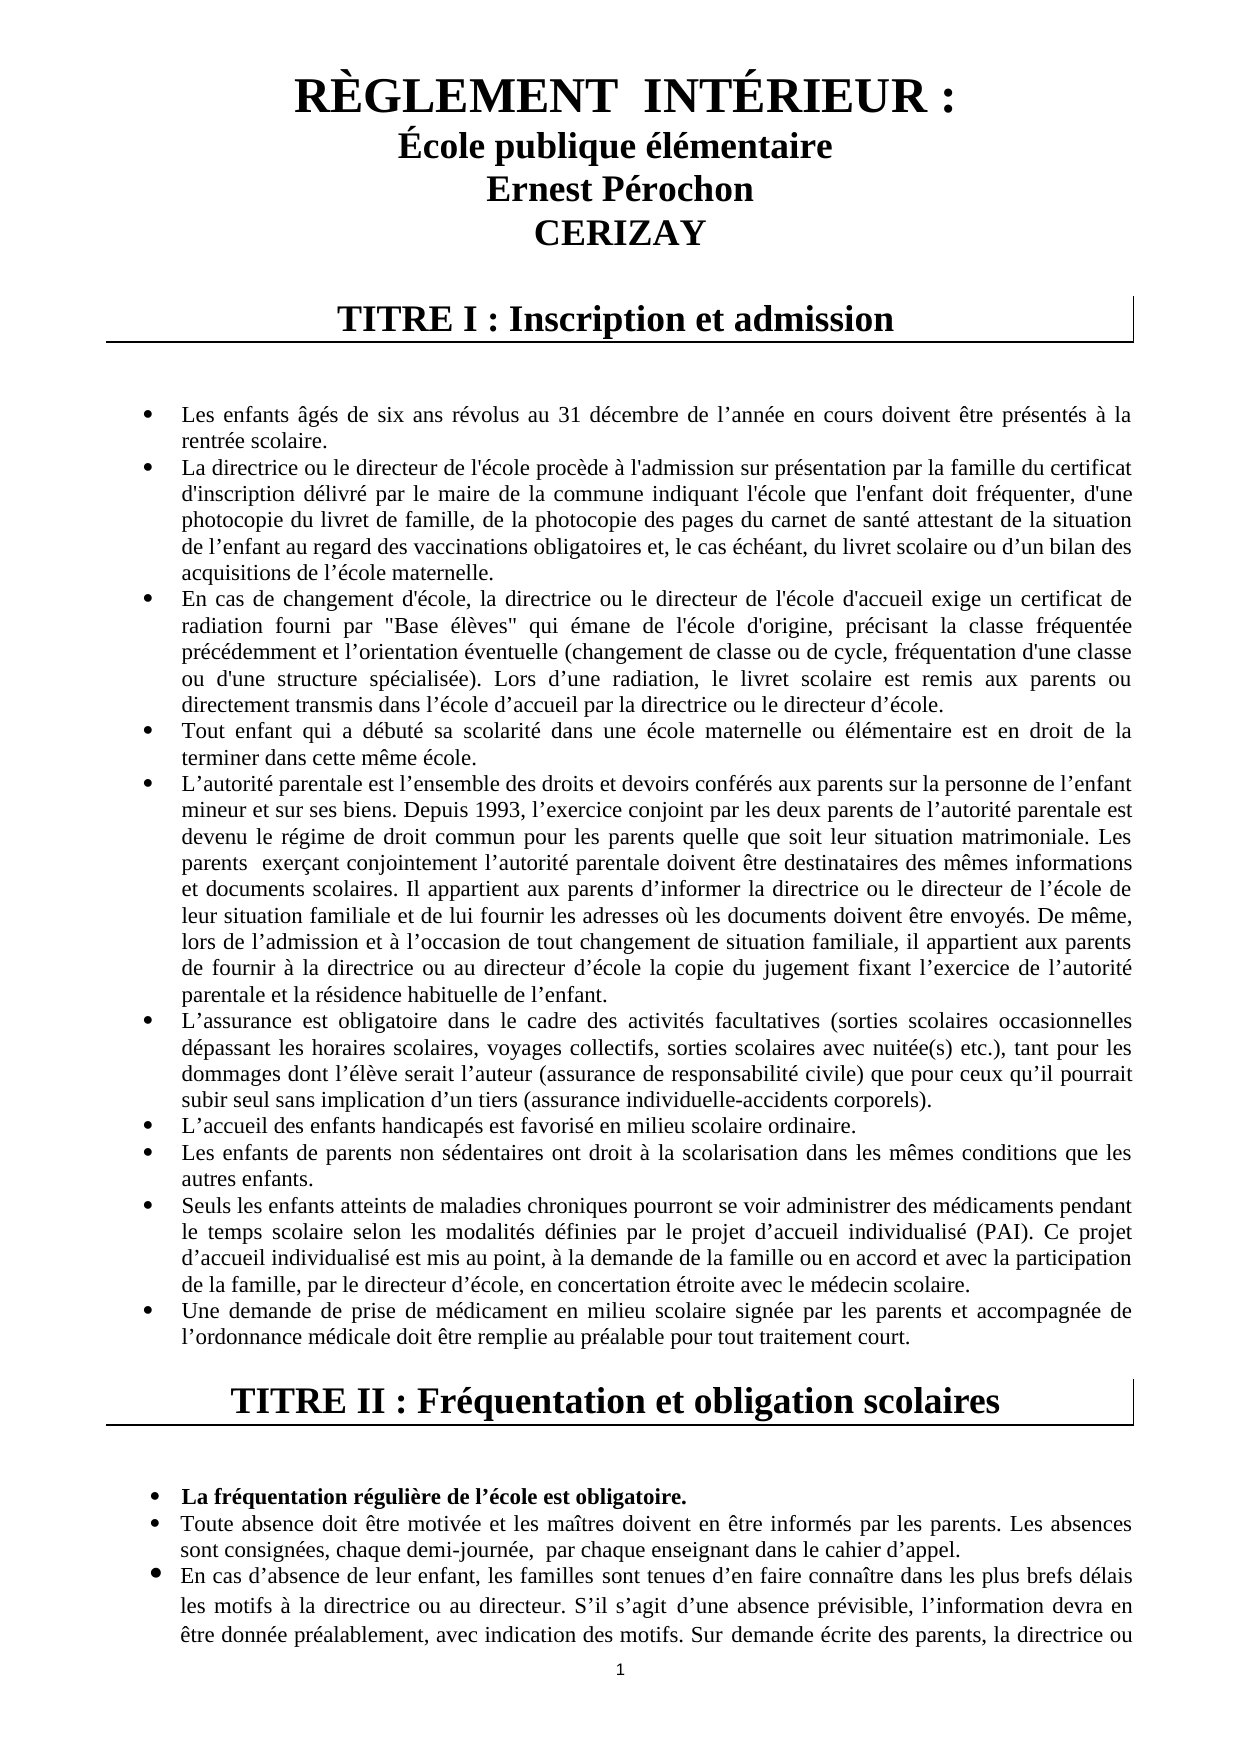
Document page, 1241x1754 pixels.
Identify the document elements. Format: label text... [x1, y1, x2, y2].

text École publique élémentaire [106, 124, 1134, 167]
subtitle Les enfants âgés de six ans révolus au 31 décembre de l’année en cours doivent être présentés à la rentrée scolaire. [144, 401, 1134, 454]
subtitle En cas d’absence de leur enfant, les familles sont tenues d’en faire connaître dans les plus brefs délais les motifs à la directrice ou au directeur. S’il s’agit d’une absence prévisible, l’information devra en être donnée préalablement, avec indication des motifs. Sur demande écrite des parents, la directrice ou [151, 1562, 1134, 1648]
list Seuls les enfants atteints de maladies chroniques pourront se voir administrer des médicaments pendant le temps scolaire selon les modalités définies par le projet d’accueil individualisé (PAI). Ce projet d’accueil individualisé est mis au point, à la demande de la famille ou en accord et avec la participation de la famille, par le directeur d’école, en concertation étroite avec le médecin scolaire. [144, 1192, 1134, 1297]
text CERIZAY [106, 210, 1134, 253]
subtitle La fréquentation régulière de l’école est obligatoire. [151, 1483, 1134, 1510]
list L’accueil des enfants handicapés est favorisé en milieu scolaire ordinaire. [144, 1113, 1134, 1139]
list Les enfants de parents non sédentaires ont droit à la scolarisation dans les mêmes conditions que les autres enfants. [144, 1139, 1134, 1192]
subtitle Toute absence doit être motivée et les maîtres doivent en être informés par les parents. Les absences sont consignées, chaque demi-journée, par chaque enseignant dans le cahier d’appel. [151, 1510, 1134, 1562]
list L’assurance est obligatoire dans le cadre des activités facultatives (sorties scolaires occasionnelles dépassant les horaires scolaires, voyages collectifs, sorties scolaires avec nuitée(s) etc.), tant pour les dommages dont l’élève serait l’auteur (assurance de responsabilité civile) que pour ceux qu’il pourrait subir seul sans implication d’un tiers (assurance individuelle-accidents corporels). [144, 1007, 1134, 1113]
list L’autorité parentale est l’ensemble des droits et devoirs conférés aux parents sur la personne de l’enfant mineur et sur ses biens. Depuis 1993, l’exercice conjoint par les deux parents de l’autorité parentale est devenu le régime de droit commun pour les parents quelle que soit leur situation matrimoniale. Les parents exerçant conjointement l’autorité parentale doivent être destinataires des mêmes informations et documents scolaires. Il appartient aux parents d’informer la directrice ou le directeur de l’école de leur situation familiale et de lui fournir les adresses où les documents doivent être envoyés. De même, lors de l’admission et à l’occasion de tout changement de situation familiale, il appartient aux parents de fournir à la directrice ou au directeur d’école la copie du jugement fixant l’exercice de l’autorité parentale et la résidence habituelle de l’enfant. [144, 770, 1134, 1007]
text RÈGLEMENT INTÉRIEUR : [106, 66, 1134, 124]
list En cas de changement d'école, la directrice ou le directeur de l'école d'accueil exige un certificat de radiation fourni par "Base élèves" qui émane de l'école d'origine, précisant la classe fréquentée précédemment et l’orientation éventuelle (changement de classe ou de cycle, fréquentation d'une classe ou d'une structure spécialisée). Lors d’une radiation, le livret scolaire est remis aux parents ou directement transmis dans l’école d’accueil par la directrice ou le directeur d’école. [144, 586, 1134, 717]
list La directrice ou le directeur de l'école procède à l'admission sur présentation par la famille du certificat d'inscription délivré par le maire de la commune indiquant l'école que l'enfant doit fréquenter, d'une photocopie du livret de famille, de la photocopie des pages du carnet de santé attestant de la situation de l’enfant au regard des vaccinations obligatoires et, le cas échéant, du livret scolaire ou d’un bilan des acquisitions de l’école maternelle. [144, 454, 1134, 586]
subtitle TITRE II : Fréquentation et obligation scolaires [106, 1378, 1133, 1424]
text Ernest Pérochon [106, 167, 1134, 210]
subtitle TITRE I : Inscription et admission [106, 296, 1133, 341]
list Tout enfant qui a débuté sa scolarité dans une école maternelle ou élémentaire est en droit de la terminer dans cette même école. [144, 717, 1134, 770]
list Une demande de prise de médicament en milieu scolaire signée par les parents et accompagnée de l’ordonnance médicale doit être remplie au préalable pour tout traitement court. [144, 1297, 1134, 1350]
